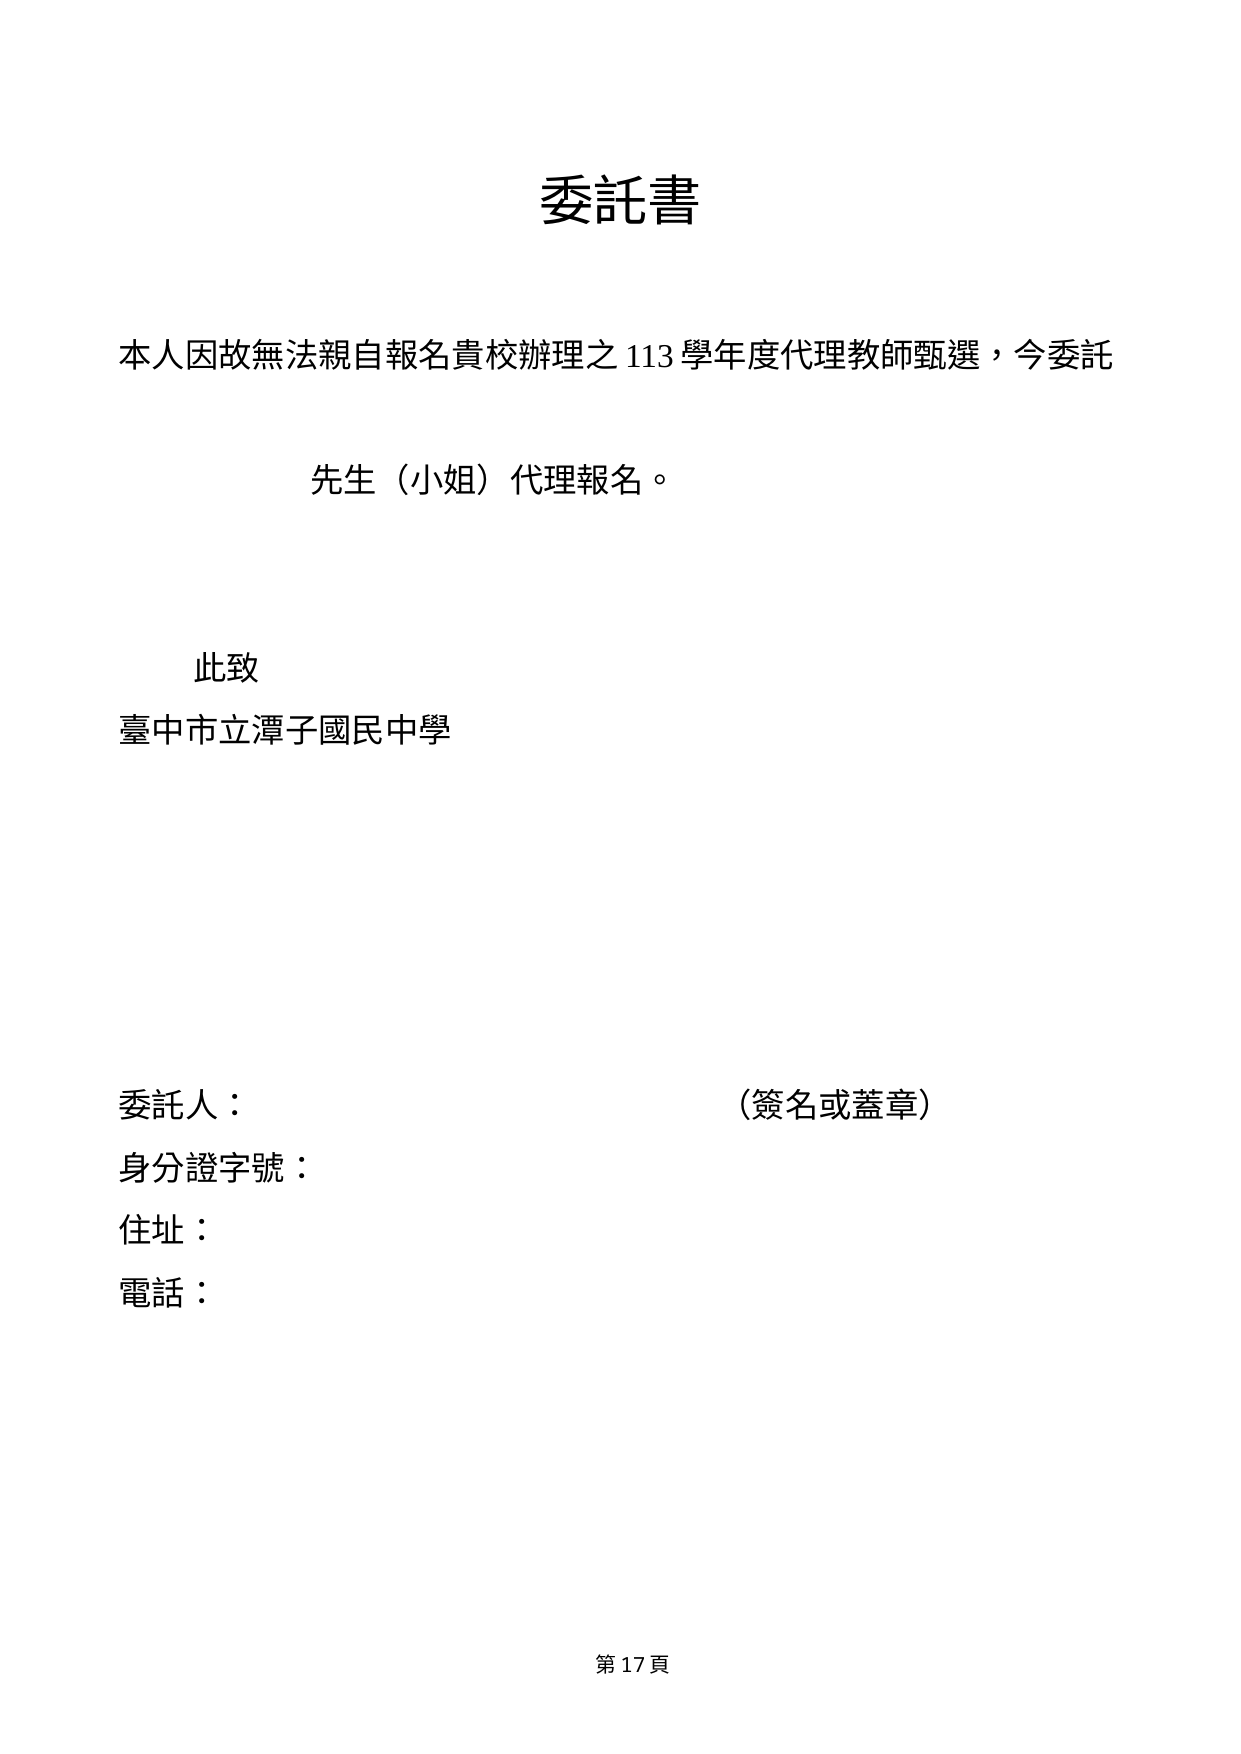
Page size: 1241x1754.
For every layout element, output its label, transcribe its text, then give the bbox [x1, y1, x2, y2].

text 此致 [118, 624, 1122, 686]
text 住址： [118, 1186, 1122, 1249]
text 本人因故無法親自報名貴校辦理之113學年度代理教師甄選，今委託 [118, 311, 1122, 374]
text 身分證字號： [118, 1124, 1122, 1186]
text 委託人： （簽名或蓋章） [118, 1061, 1122, 1124]
text 臺中市立潭子國民中學 [118, 686, 1122, 749]
text 電話： [118, 1249, 1122, 1311]
text 先生（小姐）代理報名。 [118, 436, 1122, 499]
text 委託書 [118, 124, 1122, 249]
